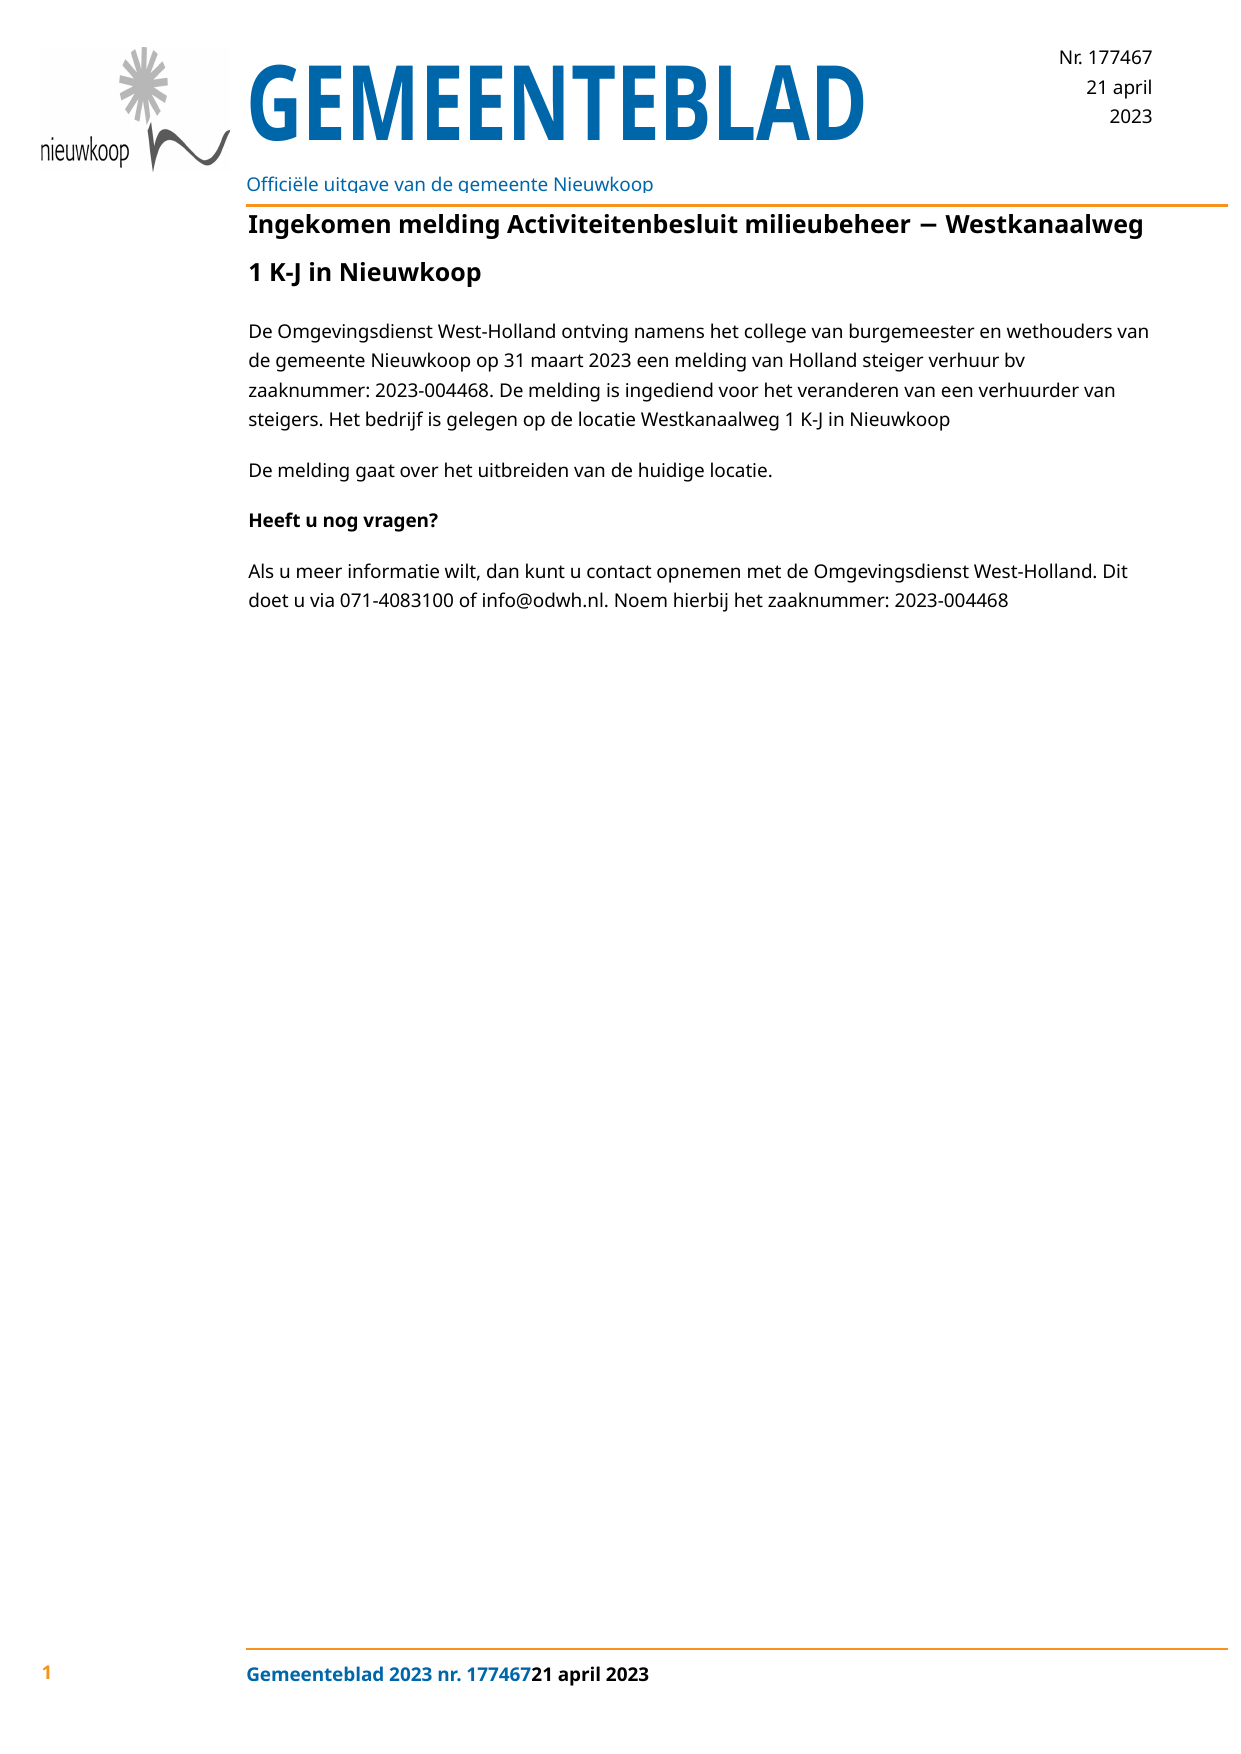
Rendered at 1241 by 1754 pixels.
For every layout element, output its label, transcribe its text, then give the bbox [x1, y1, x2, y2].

text De melding gaat over het uitbreiden van de huidige locatie. [248, 457, 1152, 483]
text Als u meer informatie wilt, dan kunt u contact opnemen met de Omgevingsdienst West-Holland. Dit doet u via 071‑4083100 of info@odwh.nl. Noem hierbij het zaaknummer: 2023-004468 [248, 558, 1152, 613]
picture [41, 47, 231, 172]
text Ingekomen melding Activiteitenbesluit milieubeheer − Westkanaalweg 1 K-J in Nieuwkoop [248, 207, 1152, 288]
text De Omgevingsdienst West-Holland ontving namens het college van burgemeester en wethouders van de gemeente Nieuwkoop op 31 maart 2023 een melding van Holland steiger verhuur bv zaaknummer: 2023-004468. De melding is ingediend voor het veranderen van een verhuurder van steigers. Het bedrijf is gelegen op de locatie Westkanaalweg 1 K-J in Nieuwkoop [248, 318, 1152, 432]
text Heeft u nog vragen? [248, 507, 1152, 533]
